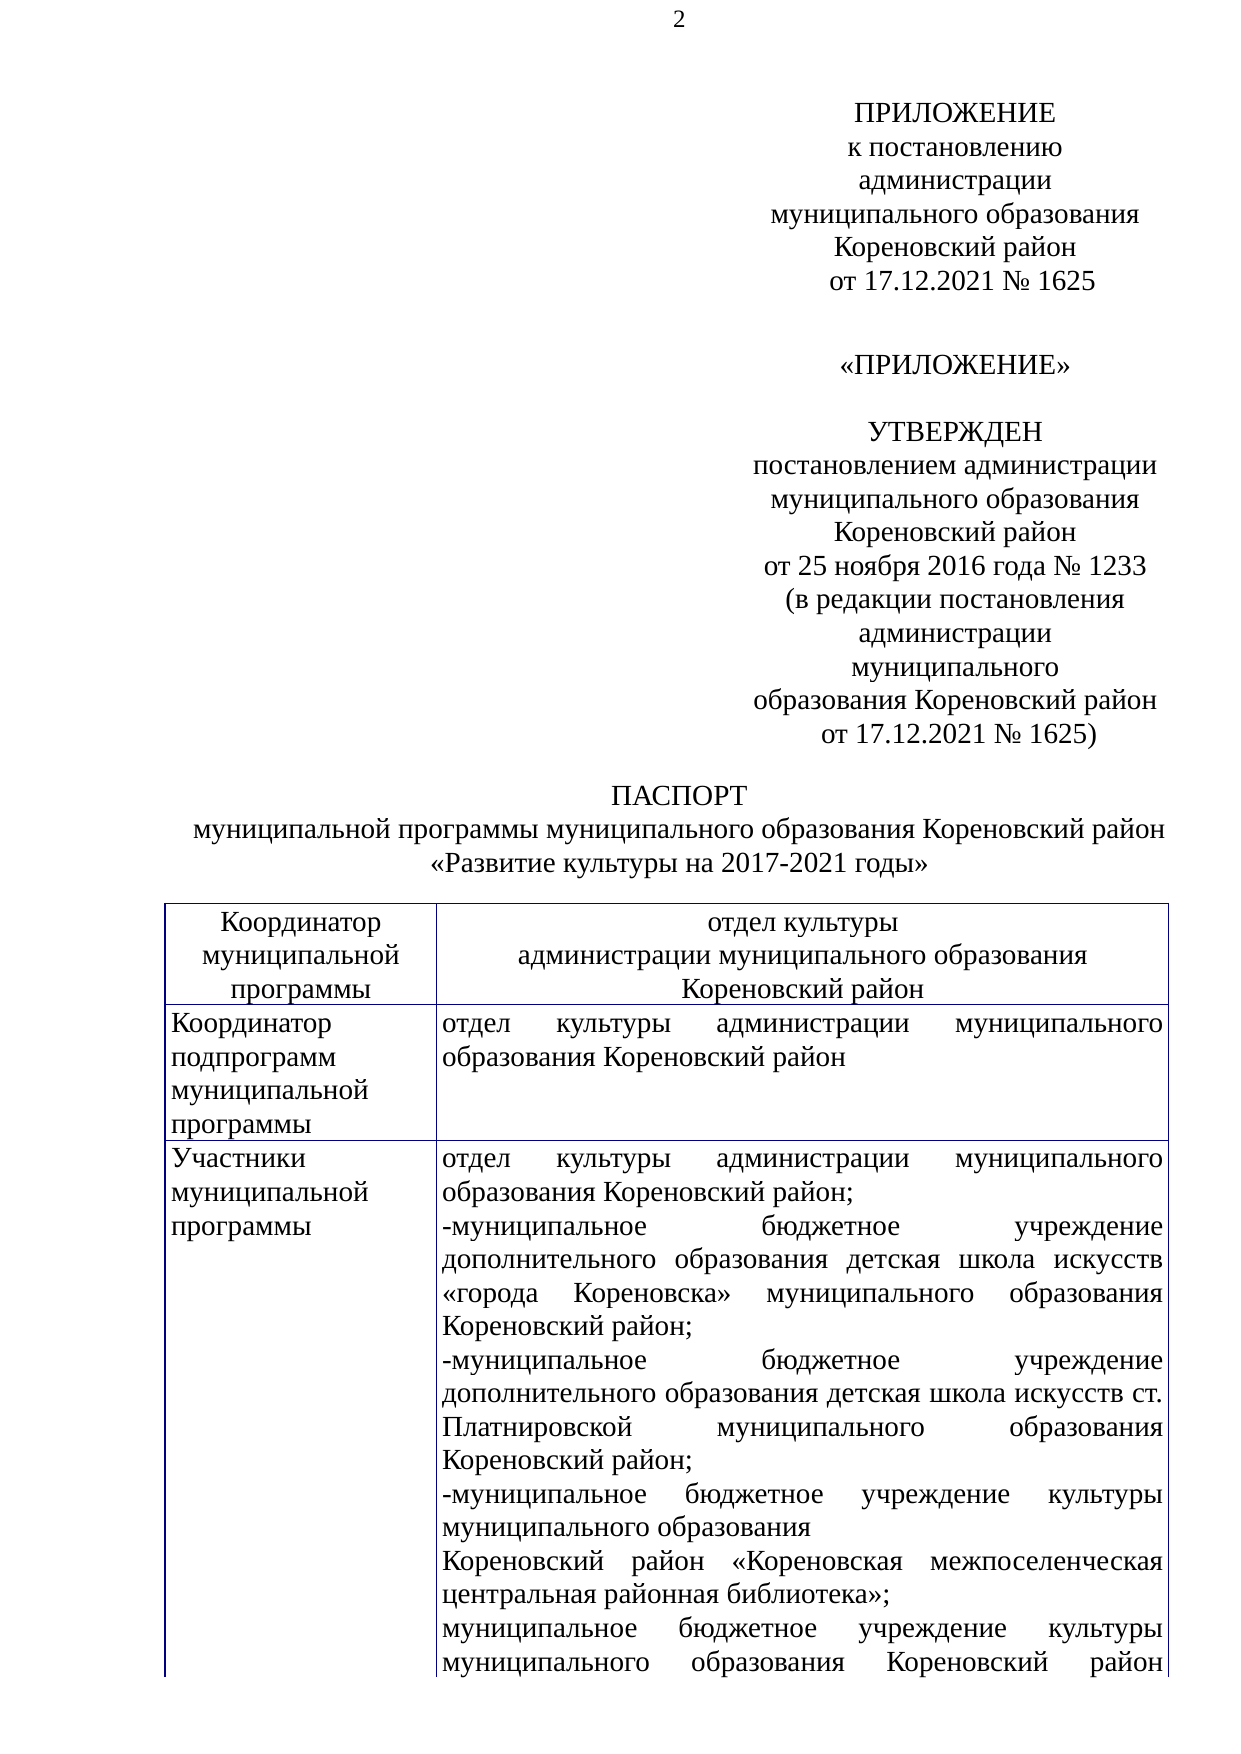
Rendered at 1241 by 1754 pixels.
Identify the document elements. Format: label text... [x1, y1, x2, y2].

table_header ПРИЛОЖЕНИЕ к постановлению администрации муниципального образования Кореновский район от 17.12.2021 № 1625 «ПРИЛОЖЕНИЕ» УТВЕРЖДЕН постановлением администрации муниципального образования Кореновский район от 25 ноября 2016 года № 1233 (в редакции постановления администрации муниципального образования Кореновский район от 17.12.2021 № 1625) [1159, 95, 1170, 749]
table_cell отдел культуры администрации муниципального образования Кореновский район [437, 1005, 1168, 1139]
table_header [166, 95, 740, 749]
table_header ПРИЛОЖЕНИЕ к постановлению администрации муниципального образования Кореновский район от 17.12.2021 № 1625 «ПРИЛОЖЕНИЕ» УТВЕРЖДЕН постановлением администрации муниципального образования Кореновский район от 25 ноября 2016 года № 1233 (в редакции постановления администрации муниципального образования Кореновский район от 17.12.2021 № 1625) [740, 95, 751, 749]
text муниципальной программы муниципального образования Кореновский район [177, 812, 1181, 845]
table_cell Участники муниципальной программы [166, 1141, 436, 1677]
text «Развитие культуры на 2017-2021 годы» [177, 845, 1181, 879]
text ПАСПОРТ [177, 778, 1181, 812]
